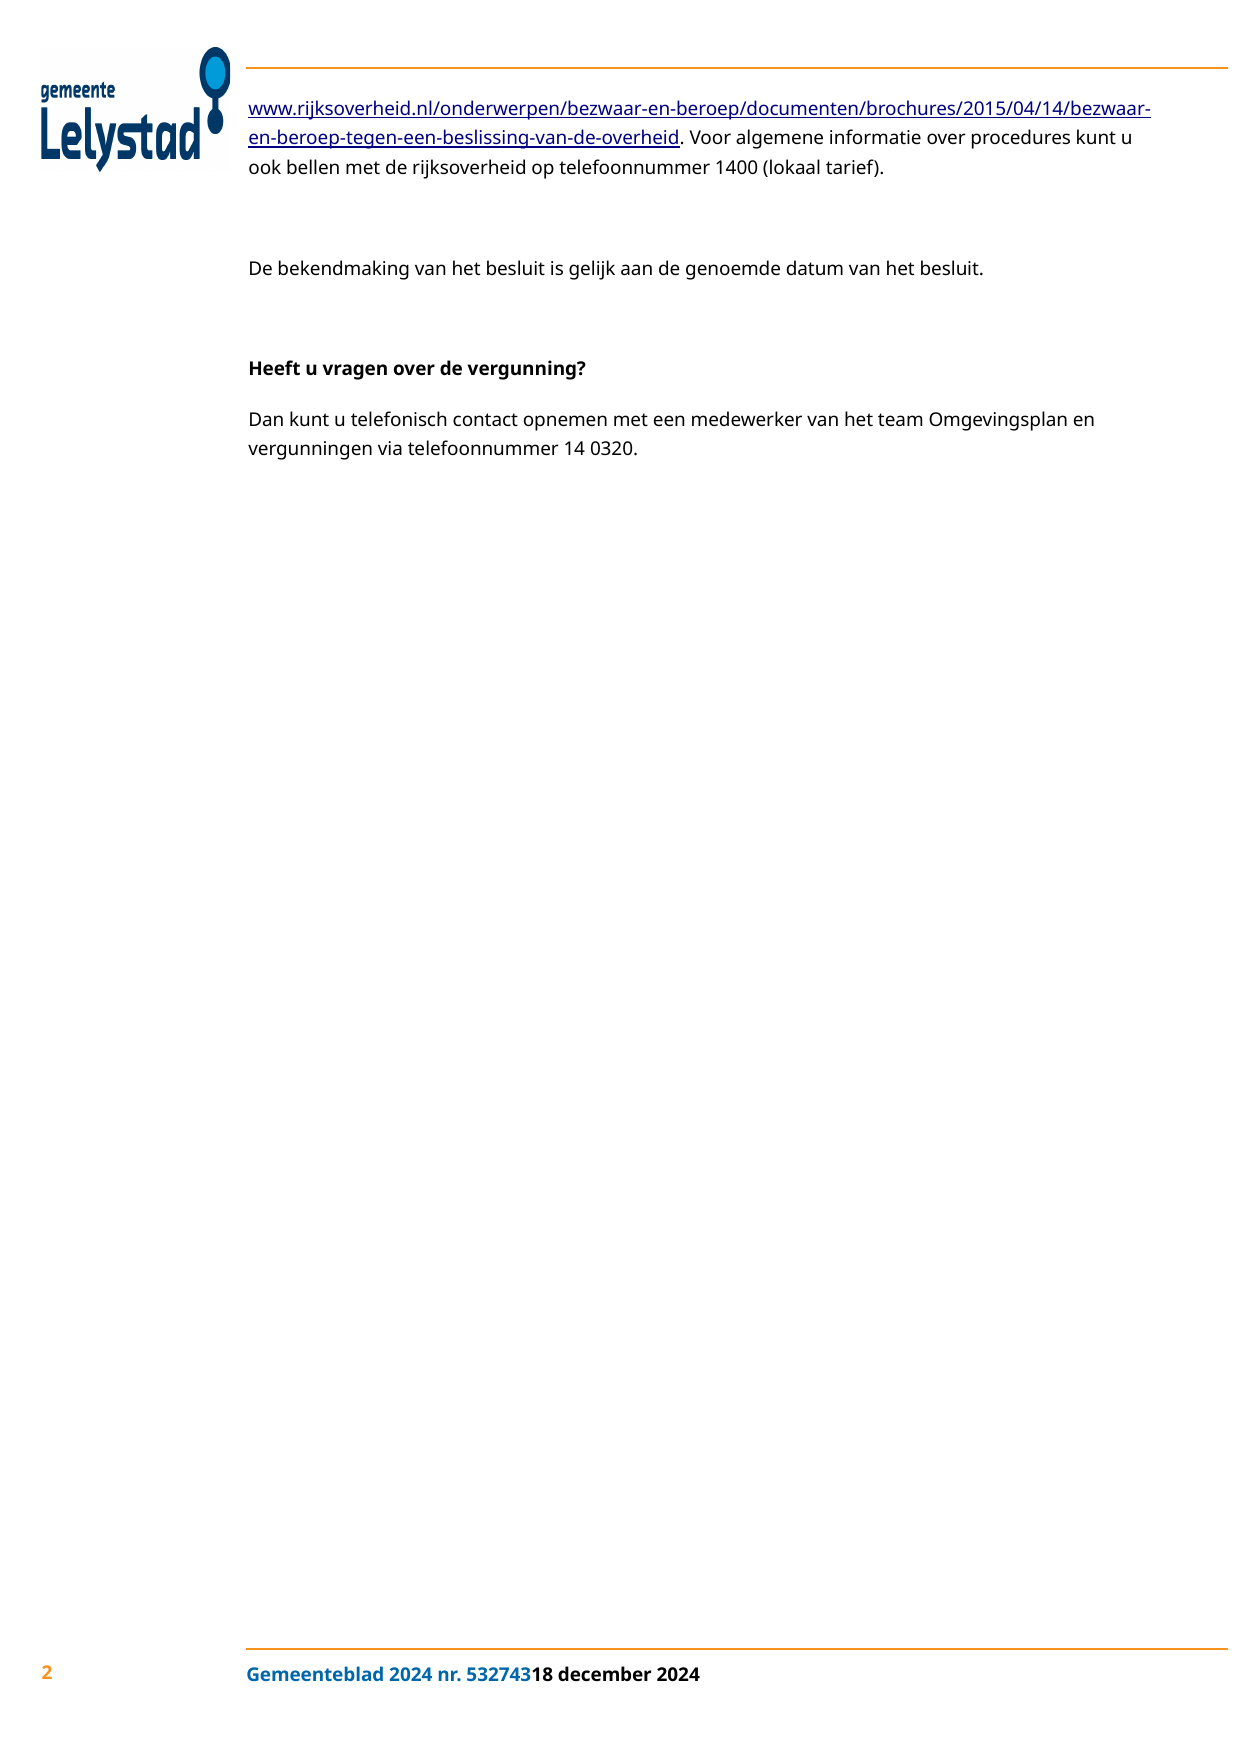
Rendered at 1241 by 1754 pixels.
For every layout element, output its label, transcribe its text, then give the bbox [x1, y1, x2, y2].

picture [41, 47, 231, 172]
text De bekendmaking van het besluit is gelijk aan de genoemde datum van het besluit. [248, 255, 1152, 281]
text www.rijksoverheid.nl/onderwerpen/bezwaar-en-beroep/documenten/brochures/2015/04/14/bezwaar-en-beroep-tegen-een-beslissing-van-de-overheid. Voor algemene informatie over procedures kunt u ook bellen met de rijksoverheid op telefoonnummer 1400 (lokaal tarief). [248, 95, 1152, 180]
text Dan kunt u telefonisch contact opnemen met een medewerker van het team Omgevingsplan en vergunningen via telefoonnummer 14 0320. [248, 406, 1152, 461]
text Heeft u vragen over de vergunning? [248, 356, 1152, 381]
